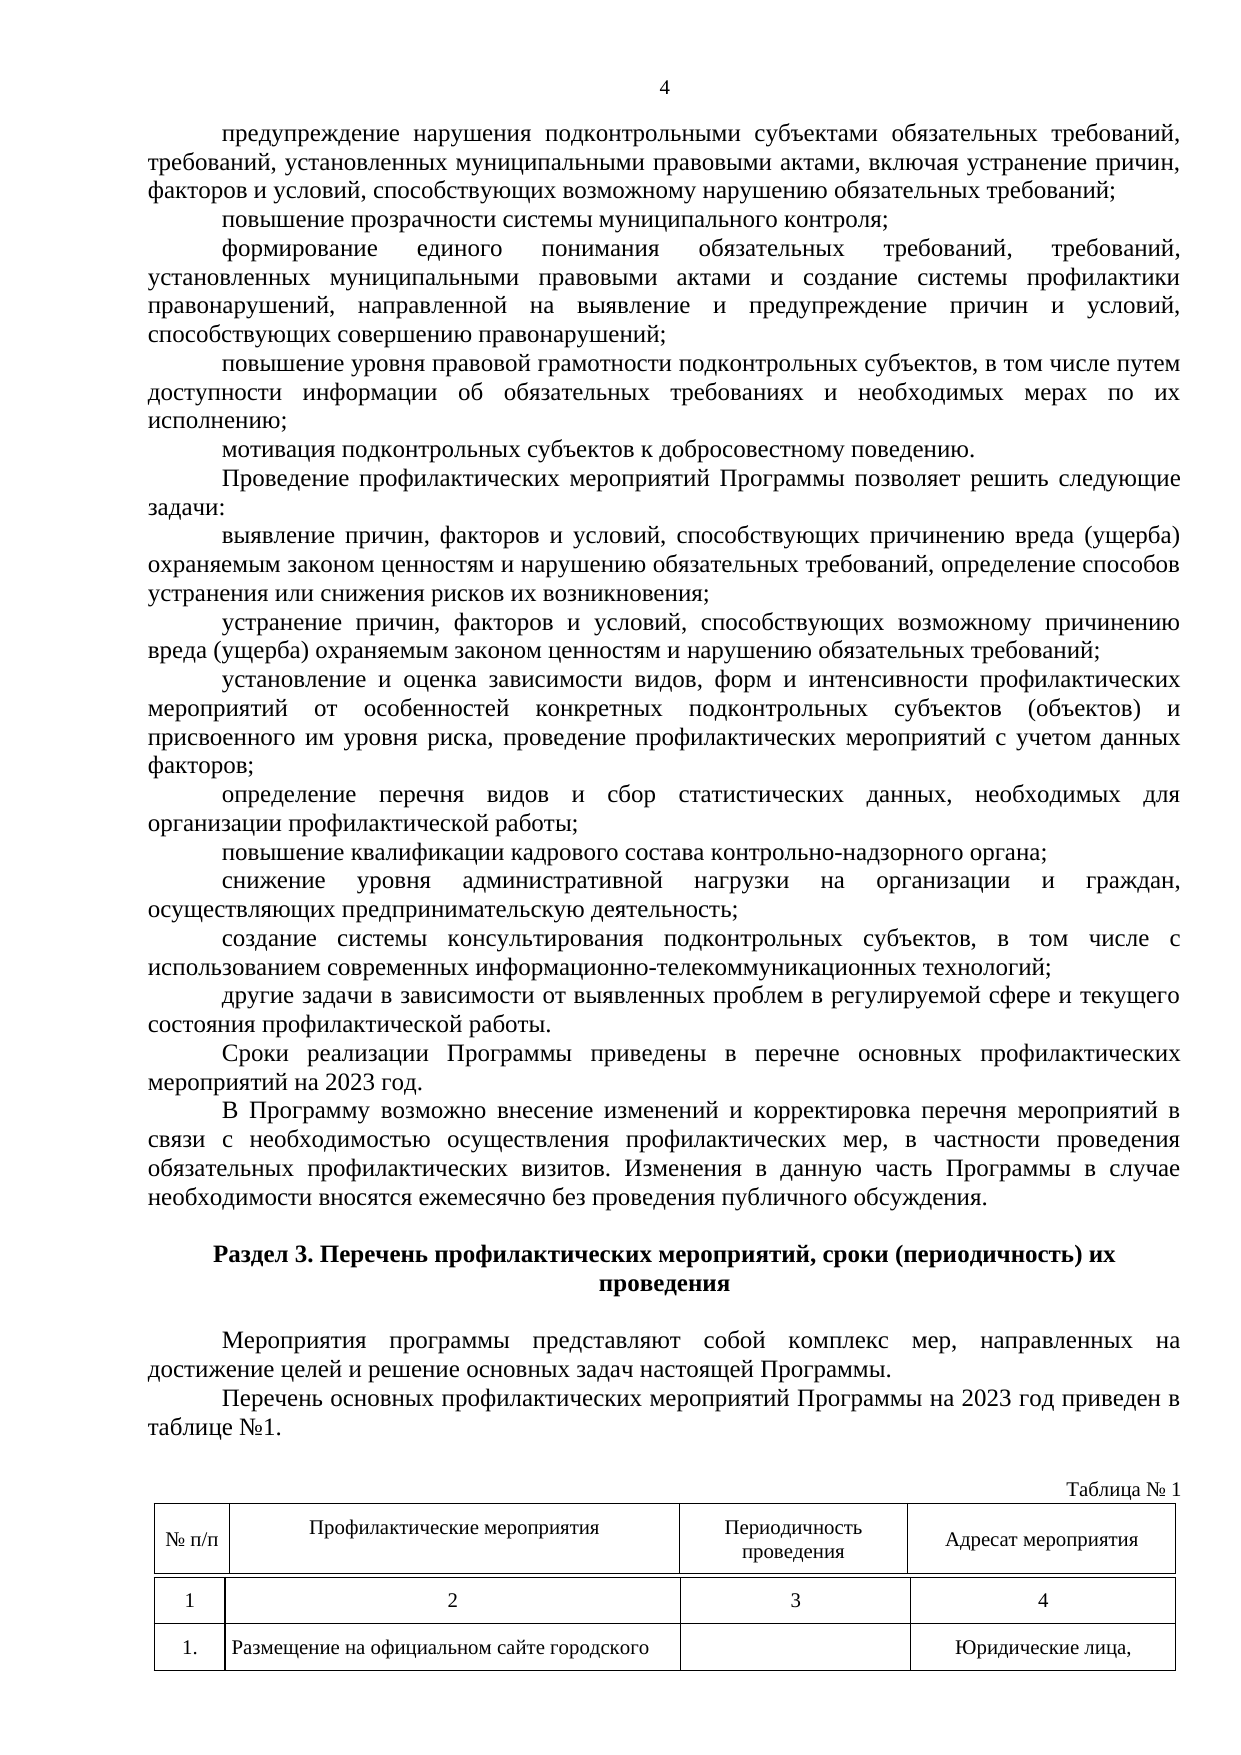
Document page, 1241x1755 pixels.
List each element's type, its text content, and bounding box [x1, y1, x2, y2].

text выявление причин, факторов и условий, способствующих причинению вреда (ущерба) охраняемым законом ценностям и нарушению обязательных требований, определение способов устранения или снижения рисков их возникновения; [148, 521, 1181, 607]
table_cell 1. [155, 1624, 224, 1669]
text создание системы консультирования подконтрольных субъектов, в том числе с использованием современных информационно-телекоммуникационных технологий; [148, 923, 1181, 981]
text Мероприятия программы представляют собой комплекс мер, направленных на достижение целей и решение основных задач настоящей Программы. [148, 1326, 1181, 1383]
text предупреждение нарушения подконтрольными субъектами обязательных требований, требований, установленных муниципальными правовыми актами, включая устранение причин, факторов и условий, способствующих возможному нарушению обязательных требований; [148, 118, 1181, 204]
text Перечень основных профилактических мероприятий Программы на 2023 год приведен в таблице №1. [148, 1383, 1181, 1441]
text устранение причин, факторов и условий, способствующих возможному причинению вреда (ущерба) охраняемым законом ценностям и нарушению обязательных требований; [148, 607, 1181, 664]
table_header Периодичность проведения [680, 1504, 907, 1573]
text повышение прозрачности системы муниципального контроля; [148, 204, 1181, 233]
text мотивация подконтрольных субъектов к добросовестному поведению. [148, 434, 1181, 463]
table_header 1 [155, 1578, 224, 1623]
table_header 4 [911, 1578, 1175, 1623]
text повышение уровня правовой грамотности подконтрольных субъектов, в том числе путем доступности информации об обязательных требованиях и необходимых мерах по их исполнению; [148, 348, 1181, 434]
text Сроки реализации Программы приведены в перечне основных профилактических мероприятий на 2023 год. [148, 1038, 1181, 1096]
table_header № п/п [155, 1504, 229, 1573]
text определение перечня видов и сбор статистических данных, необходимых для организации профилактической работы; [148, 779, 1181, 837]
table_header 2 [226, 1578, 680, 1623]
text Таблица № 1 [148, 1469, 1181, 1503]
text Раздел 3. Перечень профилактических мероприятий, сроки (периодичность) их проведения [148, 1239, 1181, 1297]
table_header Профилактические мероприятия [230, 1504, 679, 1573]
text В Программу возможно внесение изменений и корректировка перечня мероприятий в связи с необходимостью осуществления профилактических мер, в частности проведения обязательных профилактических визитов. Изменения в данную часть Программы в случае необходимости вносятся ежемесячно без проведения публичного обсуждения. [148, 1096, 1181, 1211]
text снижение уровня административной нагрузки на организации и граждан, осуществляющих предпринимательскую деятельность; [148, 866, 1181, 923]
table_cell Размещение на официальном сайте городского [226, 1624, 680, 1669]
table_cell [681, 1624, 910, 1669]
text повышение квалификации кадрового состава контрольно-надзорного органа; [148, 837, 1181, 866]
table_cell Юридические лица, [911, 1624, 1175, 1669]
table_header Адресат мероприятия [908, 1504, 1175, 1573]
text формирование единого понимания обязательных требований, требований, установленных муниципальными правовыми актами и создание системы профилактики правонарушений, направленной на выявление и предупреждение причин и условий, способствующих совершению правонарушений; [148, 233, 1181, 348]
table_header 3 [681, 1578, 910, 1623]
text установление и оценка зависимости видов, форм и интенсивности профилактических мероприятий от особенностей конкретных подконтрольных субъектов (объектов) и присвоенного им уровня риска, проведение профилактических мероприятий с учетом данных факторов; [148, 664, 1181, 779]
text другие задачи в зависимости от выявленных проблем в регулируемой сфере и текущего состояния профилактической работы. [148, 981, 1181, 1038]
text Проведение профилактических мероприятий Программы позволяет решить следующие задачи: [148, 463, 1181, 521]
